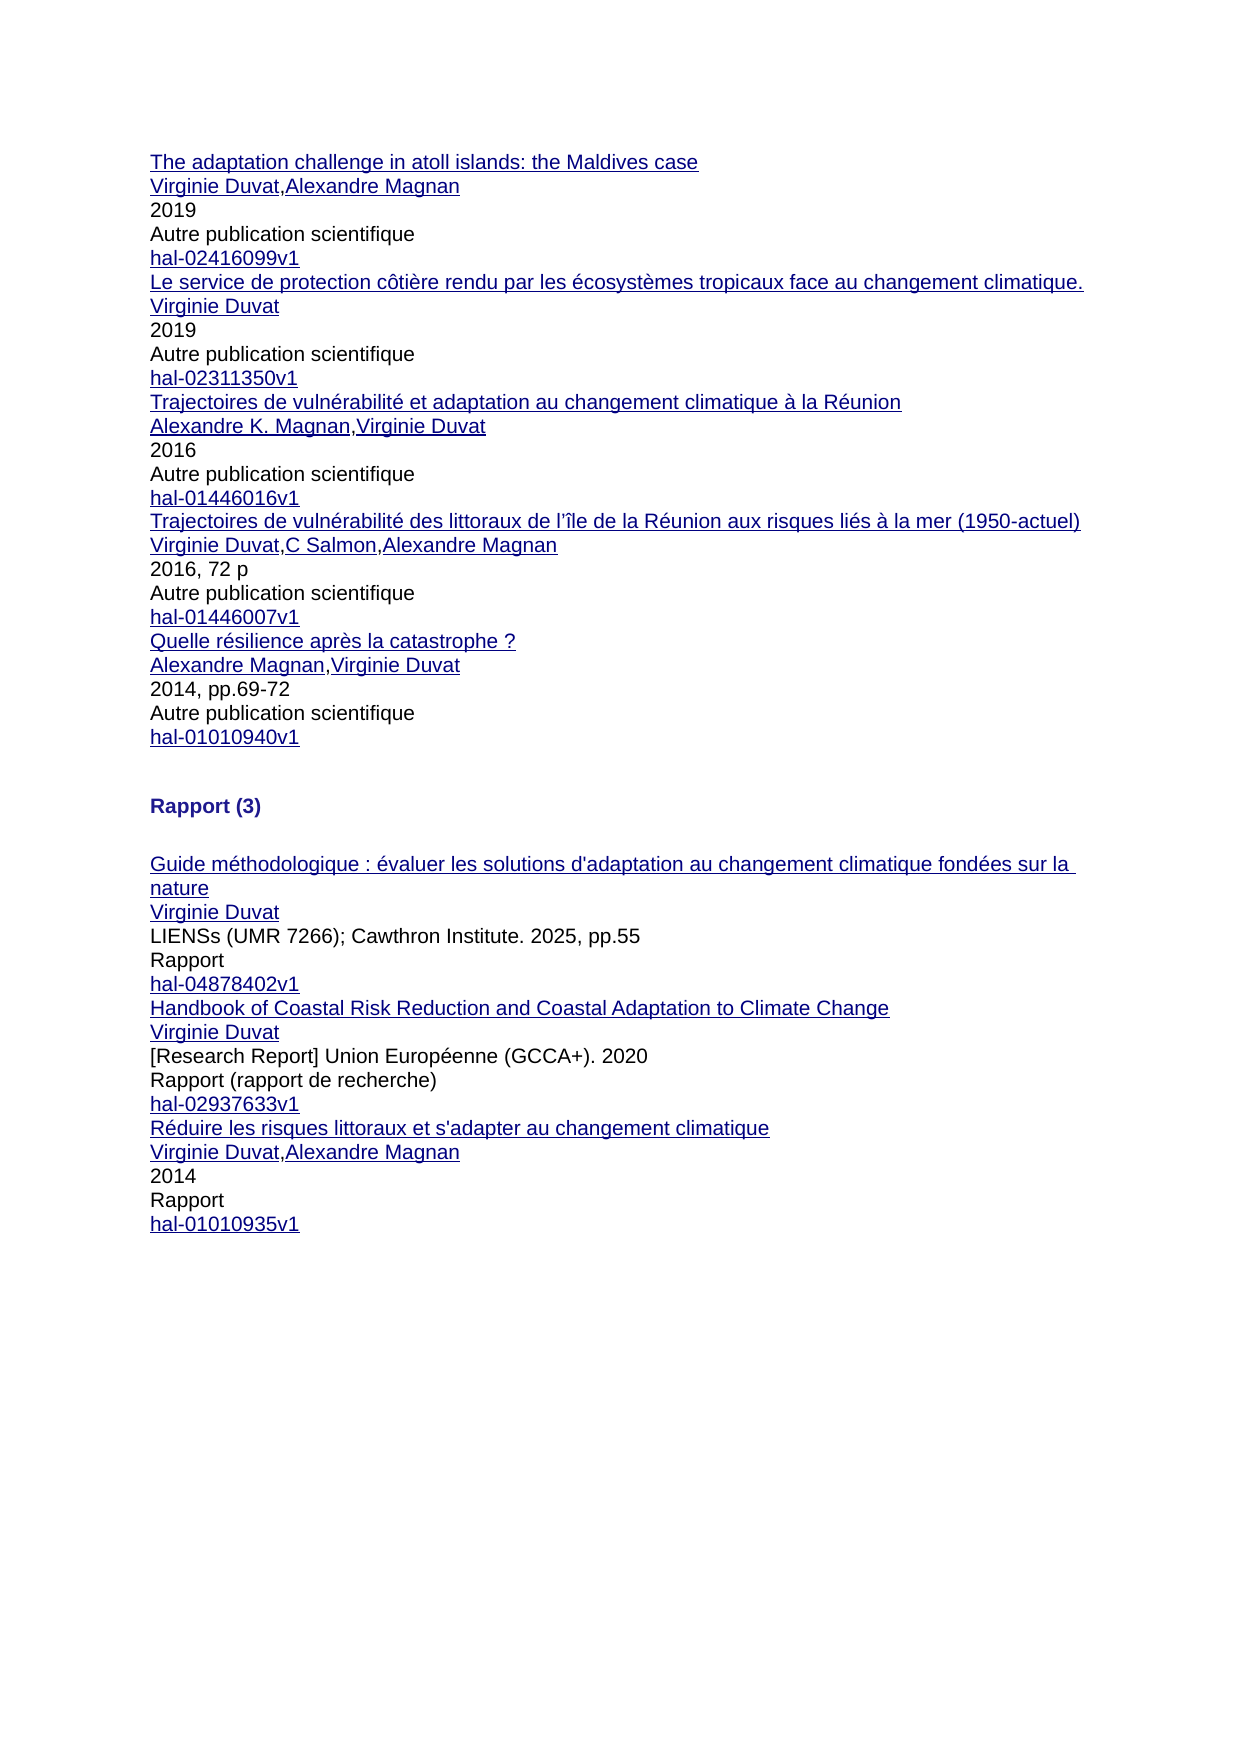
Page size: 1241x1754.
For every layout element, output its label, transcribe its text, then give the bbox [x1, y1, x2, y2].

table_cell Quelle résilience après la catastrophe ? Alexandre Magnan,Virginie Duvat 2014, pp.69-72 Autre publication scientifique hal-01010940v1 [150, 629, 1090, 749]
table_header Guide méthodologique : évaluer les solutions d'adaptation au changement climatique fondées sur la nature Virginie Duvat LIENSs (UMR 7266); Cawthron Institute. 2025, pp.55 Rapport hal-04878402v1 [150, 852, 1090, 996]
table_cell Réduire les risques littoraux et s'adapter au changement climatique Virginie Duvat,Alexandre Magnan 2014 Rapport hal-01010935v1 [150, 1116, 1090, 1235]
table_cell Le service de protection côtière rendu par les écosystèmes tropicaux face au changement climatique. Virginie Duvat 2019 Autre publication scientifique hal-02311350v1 [150, 270, 1090, 389]
table_cell The adaptation challenge in atoll islands: the Maldives case Virginie Duvat,Alexandre Magnan 2019 Autre publication scientifique hal-02416099v1 [150, 150, 1090, 270]
subtitle Rapport (3) [150, 794, 1090, 818]
table_cell Trajectoires de vulnérabilité des littoraux de l’île de la Réunion aux risques liés à la mer (1950-actuel) Virginie Duvat,C Salmon,Alexandre Magnan 2016, 72 p Autre publication scientifique hal-01446007v1 [150, 509, 1090, 629]
table_cell Handbook of Coastal Risk Reduction and Coastal Adaptation to Climate Change Virginie Duvat [Research Report] Union Européenne (GCCA+). 2020 Rapport (rapport de recherche) hal-02937633v1 [150, 996, 1090, 1116]
table_cell Trajectoires de vulnérabilité et adaptation au changement climatique à la Réunion Alexandre K. Magnan,Virginie Duvat 2016 Autre publication scientifique hal-01446016v1 [150, 390, 1090, 509]
